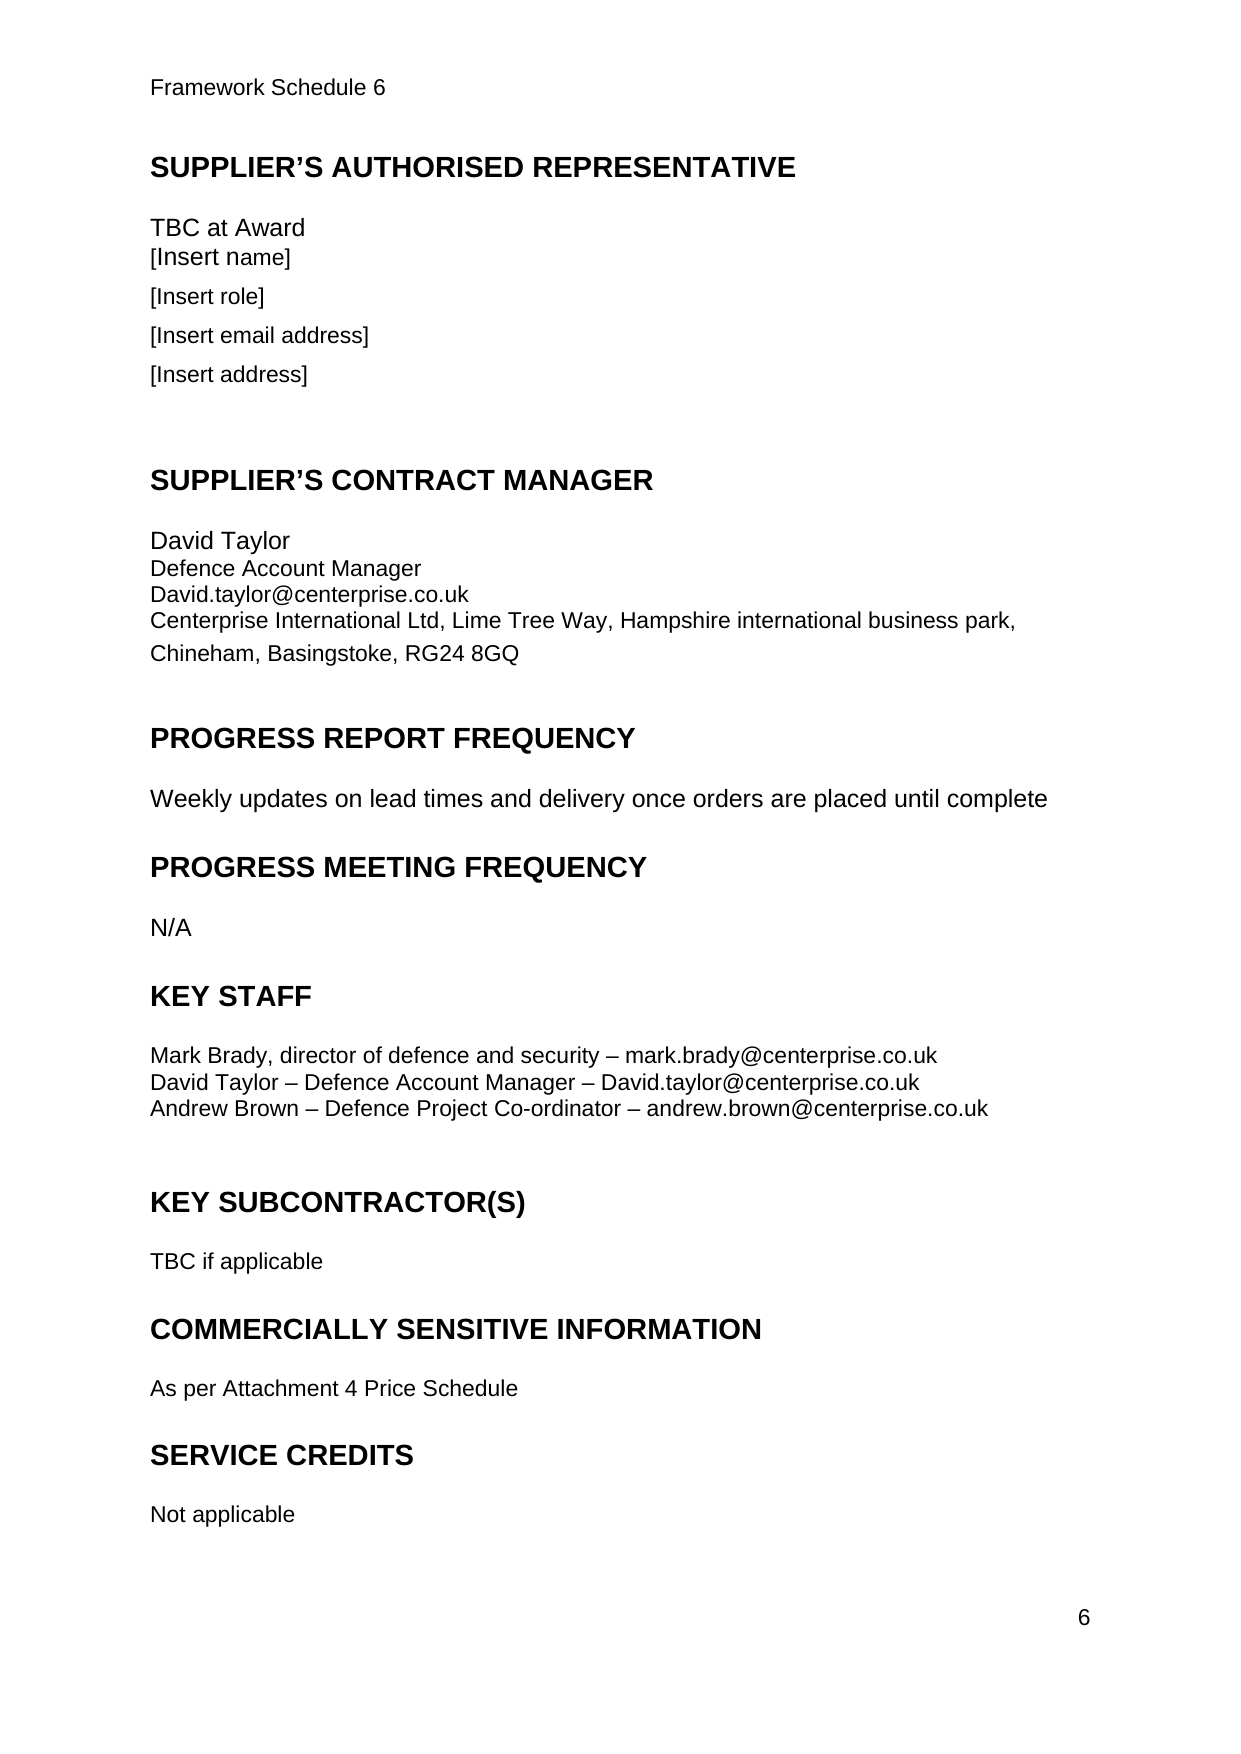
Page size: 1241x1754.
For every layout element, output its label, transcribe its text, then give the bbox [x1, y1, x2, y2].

text Mark Brady, director of defence and security – mark.brady@centerprise.co.uk [150, 1042, 1090, 1068]
text [Insert role] [150, 283, 1090, 309]
text Chineham, Basingstoke, RG24 8GQ [150, 634, 1090, 667]
subtitle SUPPLIER’S CONTRACT MANAGER [150, 463, 1090, 497]
text Defence Account Manager [150, 555, 1090, 581]
subtitle KEY SUBCONTRACTOR(S) [150, 1185, 1090, 1218]
text [Insert address] [150, 361, 1090, 387]
text TBC if applicable [150, 1248, 1090, 1274]
text TBC at Award [150, 213, 1090, 242]
subtitle PROGRESS MEETING FREQUENCY [150, 850, 1090, 884]
text Weekly updates on lead times and delivery once orders are placed until complete [150, 784, 1090, 813]
text David Taylor [150, 526, 1090, 555]
text Andrew Brown – Defence Project Co-ordinator – andrew.brown@centerprise.co.uk [150, 1095, 1090, 1121]
text N/A [150, 913, 1090, 942]
text David.taylor@centerprise.co.uk [150, 581, 1090, 607]
text [Insert name] [150, 242, 1090, 270]
text David Taylor – Defence Account Manager – David.taylor@centerprise.co.uk [150, 1068, 1090, 1095]
subtitle SUPPLIER’S AUTHORISED REPRESENTATIVE [150, 150, 1090, 183]
text As per Attachment 4 Price Schedule [150, 1374, 1090, 1401]
subtitle PROGRESS REPORT FREQUENCY [150, 721, 1090, 755]
text Centerprise International Ltd, Lime Tree Way, Hampshire international business park, [150, 607, 1090, 634]
subtitle COMMERCIALLY SENSITIVE INFORMATION [150, 1312, 1090, 1345]
text [Insert email address] [150, 322, 1090, 348]
subtitle SERVICE CREDITS [150, 1438, 1090, 1472]
subtitle KEY STAFF [150, 979, 1090, 1013]
text Not applicable [150, 1501, 1090, 1527]
